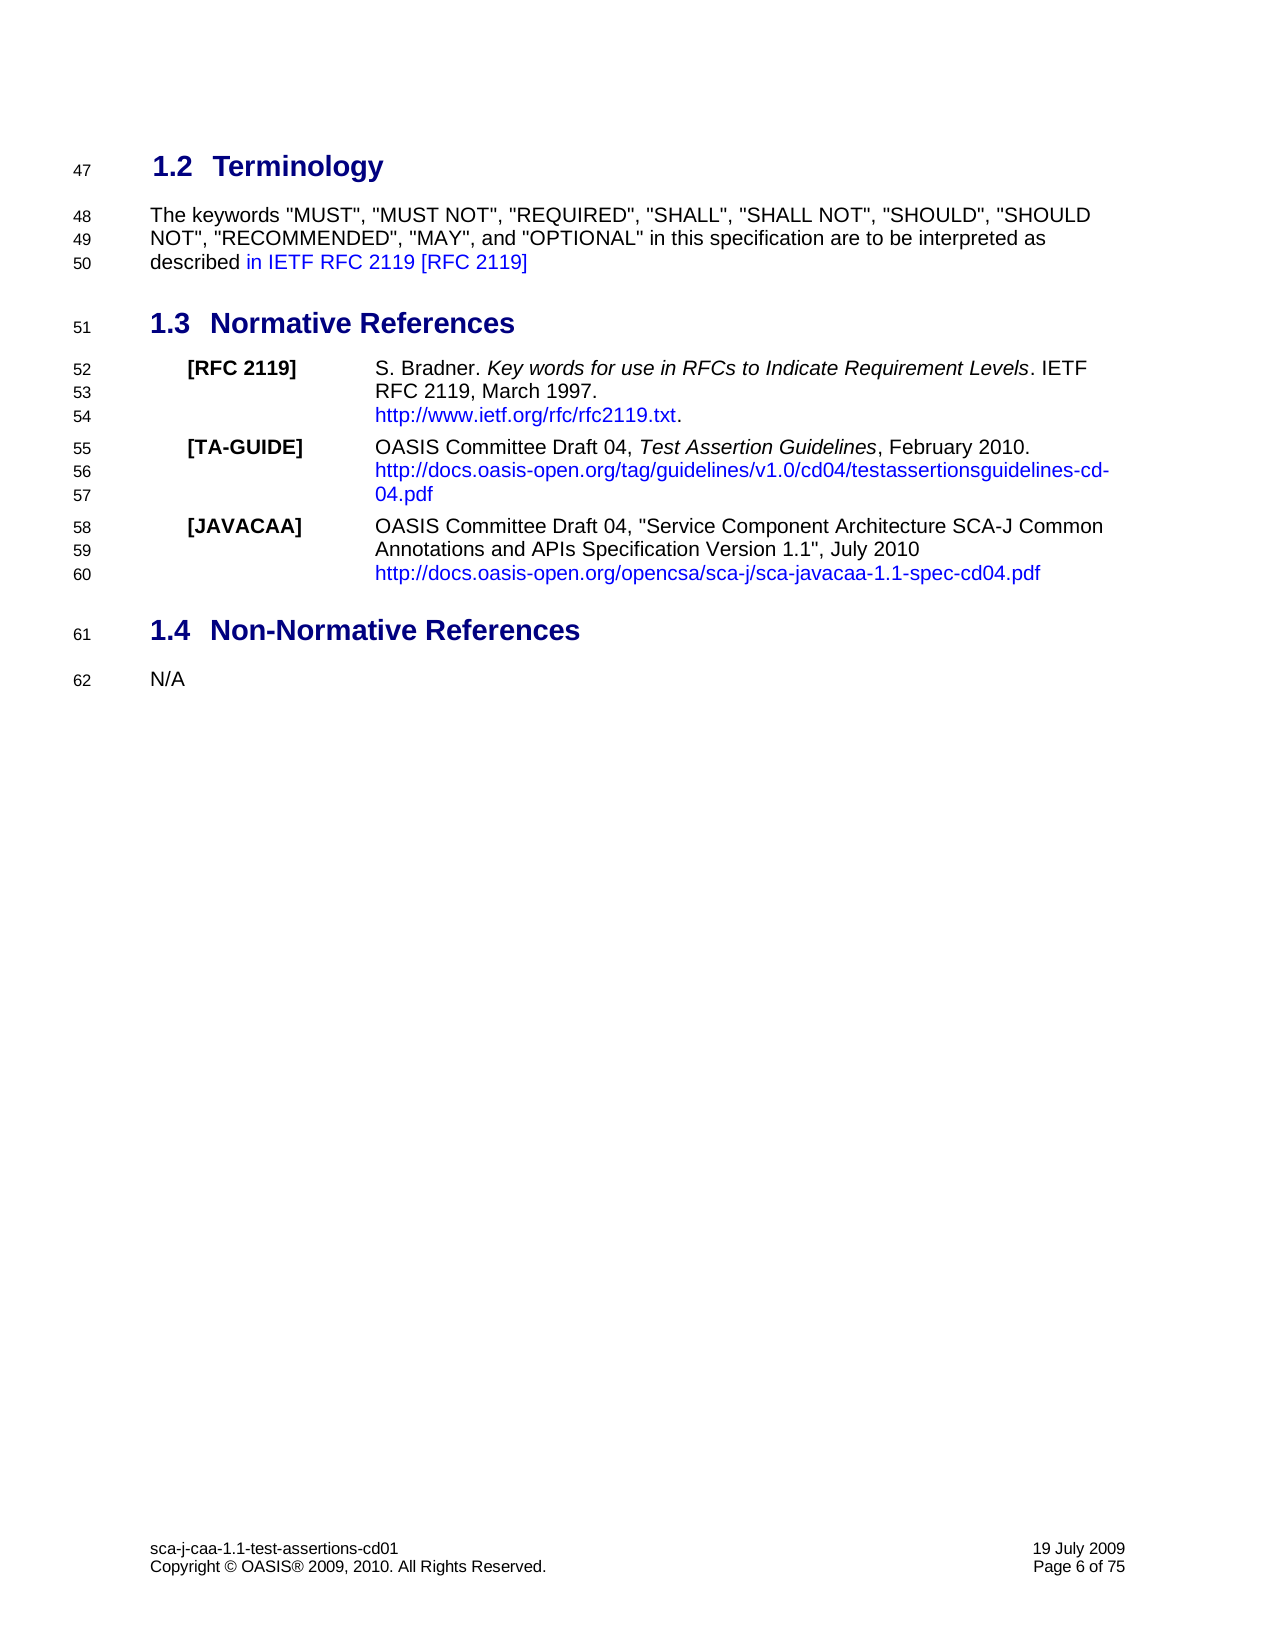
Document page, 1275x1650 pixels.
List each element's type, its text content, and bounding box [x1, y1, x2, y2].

subtitle Terminology [152, 150, 1125, 182]
text The keywords "MUST", "MUST NOT", "REQUIRED", "SHALL", "SHALL NOT", "SHOULD", "SHOULD NOT", "RECOMMENDED", "MAY", and "OPTIONAL" in this specification are to be interpreted as described in IETF RFC 2119 [RFC 2119] [150, 203, 1125, 274]
text [JAVACAA] OASIS Committee Draft 04, "Service Component Architecture SCA-J Common Annotations and APIs Specification Version 1.1", July 2010 http://docs.oasis-open.org/opencsa/sca-j/sca-javacaa-1.1-spec-cd04.pdf [187, 514, 1125, 585]
text [TA-GUIDE] OASIS Committee Draft 04, Test Assertion Guidelines, February 2010. http://docs.oasis-open.org/tag/guidelines/v1.0/cd04/testassertionsguidelines-cd-04.pdf [187, 435, 1125, 506]
subtitle Non-Normative References [150, 614, 1125, 647]
subtitle Normative References [150, 307, 1125, 340]
text N/A [150, 667, 1125, 714]
text [RFC 2119] S. Bradner. Key words for use in RFCs to Indicate Requirement Levels. IETF RFC 2119, March 1997. http://www.ietf.org/rfc/rfc2119.txt. [187, 356, 1125, 427]
